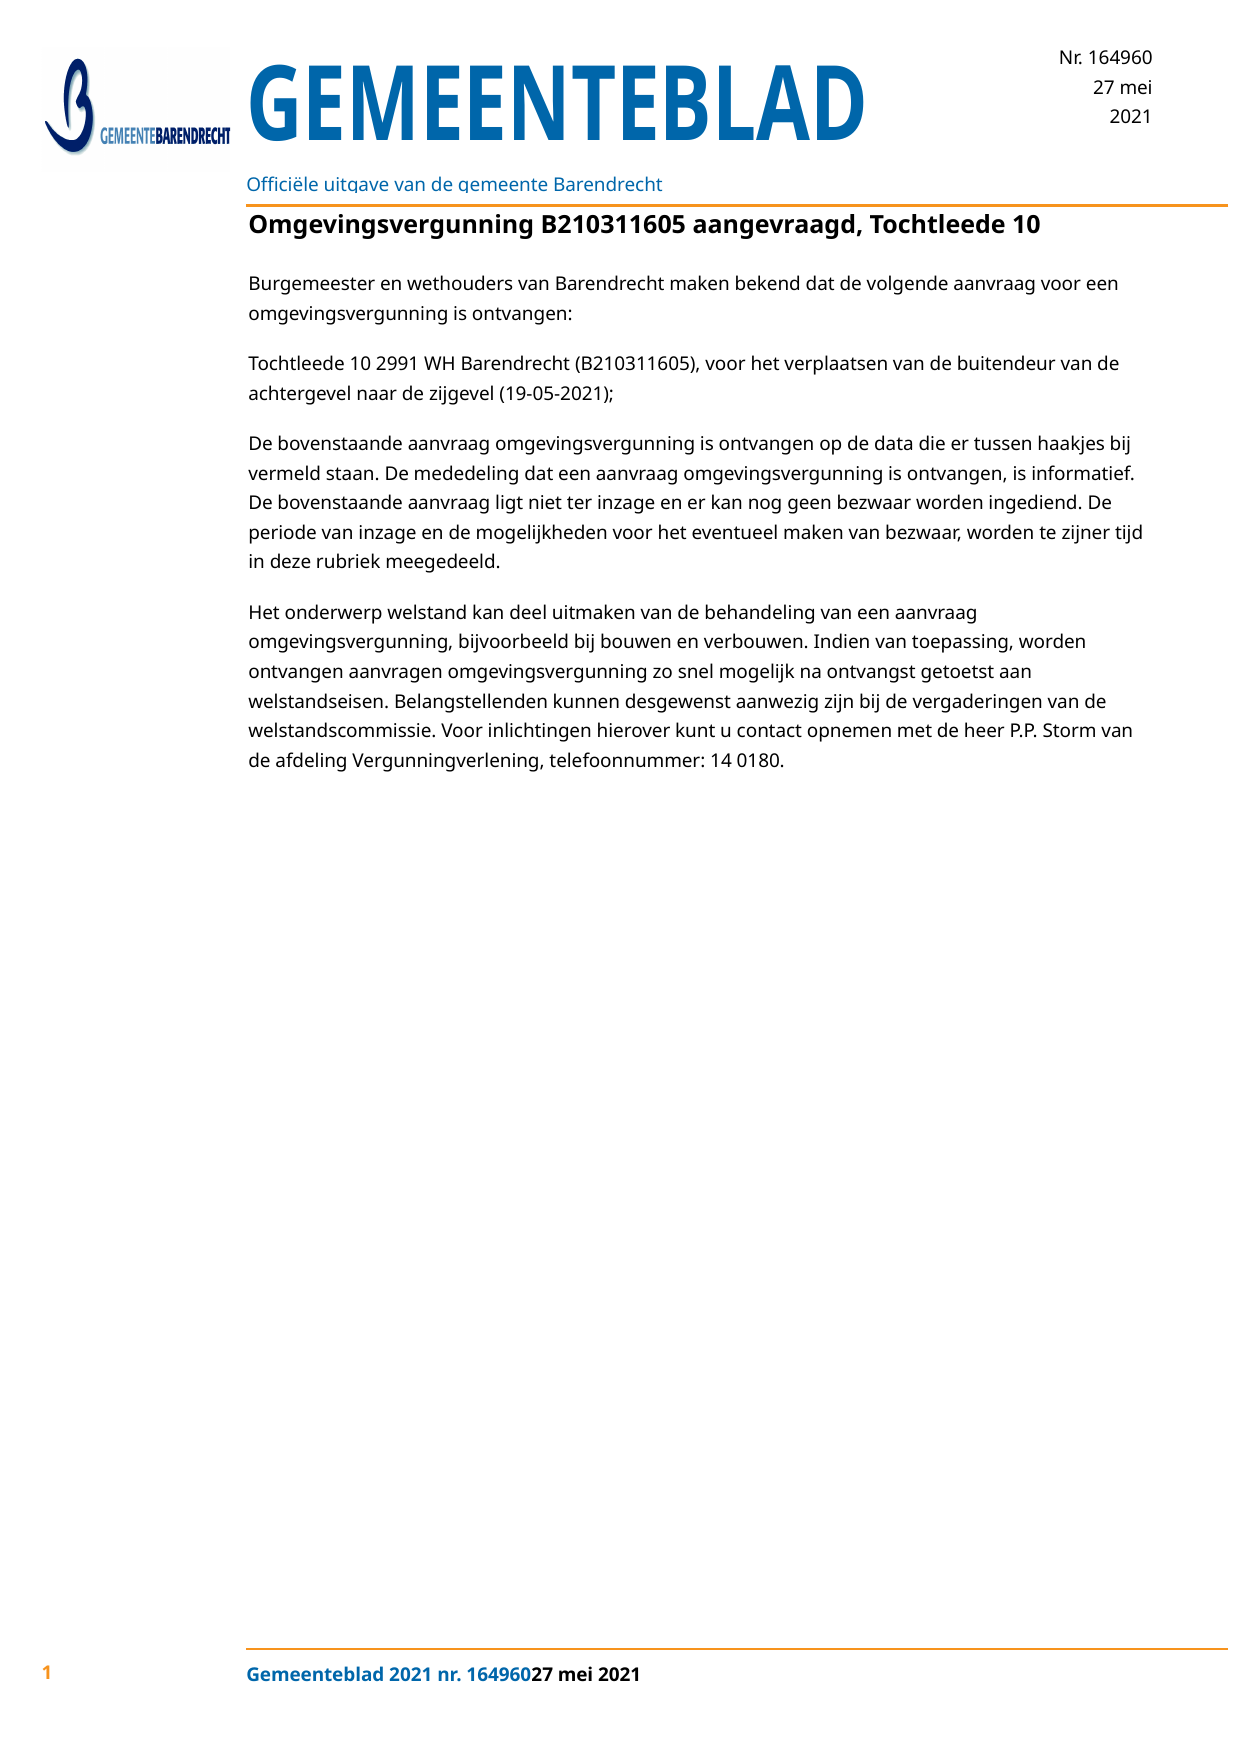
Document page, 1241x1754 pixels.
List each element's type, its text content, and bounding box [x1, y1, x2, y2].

text Burgemeester en wethouders van Barendrecht maken bekend dat de volgende aanvraag voor een omgevingsvergunning is ontvangen: [248, 270, 1152, 326]
text De bovenstaande aanvraag omgevingsvergunning is ontvangen op de data die er tussen haakjes bij vermeld staan. De mededeling dat een aanvraag omgevingsvergunning is ontvangen, is informatief. De bovenstaande aanvraag ligt niet ter inzage en er kan nog geen bezwaar worden ingediend. De periode van inzage en de mogelijkheden voor het eventueel maken van bezwaar, worden te zijner tijd in deze rubriek meegedeeld. [248, 430, 1152, 574]
text Het onderwerp welstand kan deel uitmaken van de behandeling van een aanvraag omgevingsvergunning, bijvoorbeeld bij bouwen en verbouwen. Indien van toepassing, worden ontvangen aanvragen omgevingsvergunning zo snel mogelijk na ontvangst getoetst aan welstandseisen. Belangstellenden kunnen desgewenst aanwezig zijn bij de vergaderingen van de welstandscommissie. Voor inlichtingen hierover kunt u contact opnemen met de heer P.P. Storm van de afdeling Vergunningverlening, telefoonnummer: 14 0180. [248, 599, 1152, 773]
text Omgevingsvergunning B210311605 aangevraagd, Tochtleede 10 [248, 207, 1152, 241]
picture [41, 47, 231, 172]
text Tochtleede 10 2991 WH Barendrecht (B210311605), voor het verplaatsen van de buitendeur van de achtergevel naar de zijgevel (19-05-2021); [248, 350, 1152, 406]
